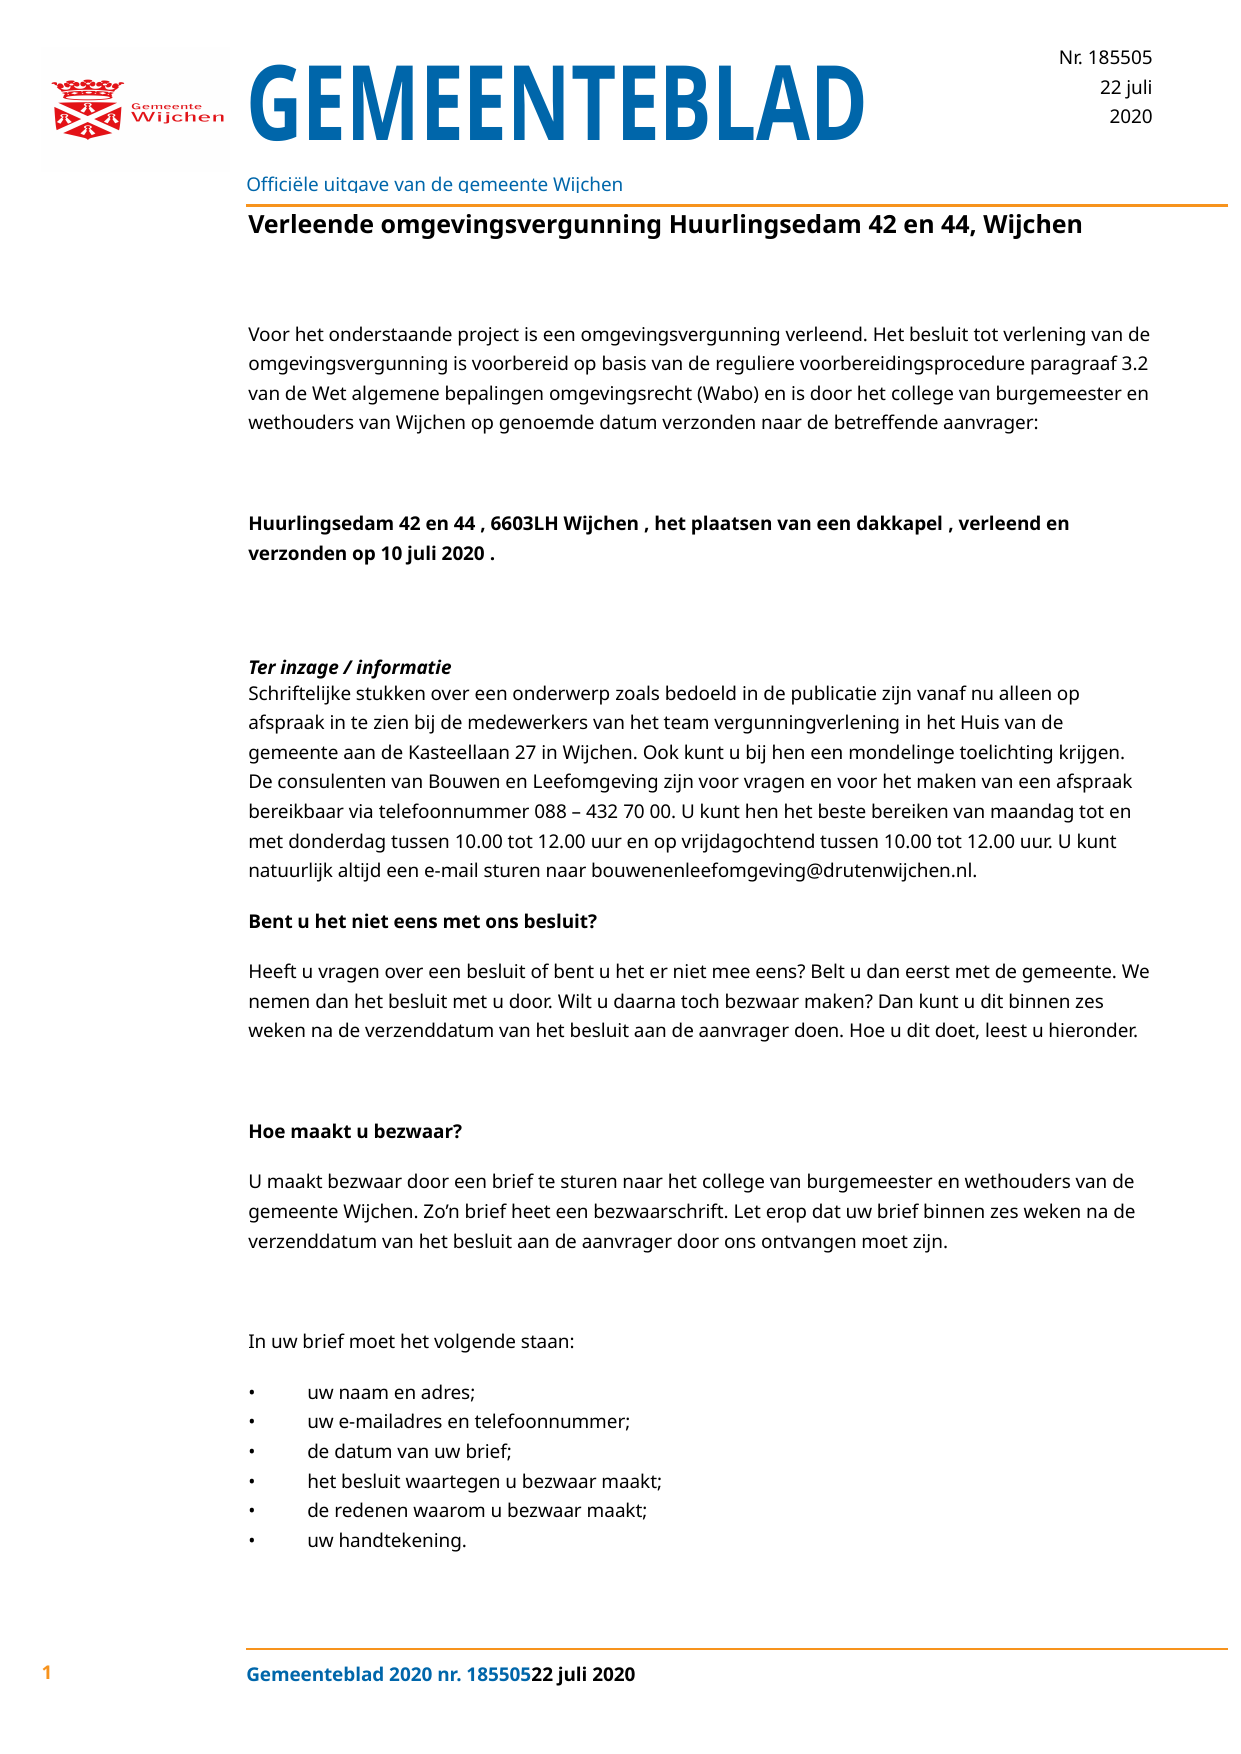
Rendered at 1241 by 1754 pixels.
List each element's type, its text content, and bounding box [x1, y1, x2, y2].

list uw handtekening. [248, 1527, 1152, 1553]
text Schriftelijke stukken over een onderwerp zoals bedoeld in de publicatie zijn vanaf nu alleen op afspraak in te zien bij de medewerkers van het team vergunningverlening in het Huis van de gemeente aan de Kasteellaan 27 in Wijchen. Ook kunt u bij hen een mondelinge toelichting krijgen. De consulenten van Bouwen en Leefomgeving zijn voor vragen en voor het maken van een afspraak bereikbaar via telefoonnummer 088 – 432 70 00. U kunt hen het beste bereiken van maandag tot en met donderdag tussen 10.00 tot 12.00 uur en op vrijdagochtend tussen 10.00 tot 12.00 uur. U kunt natuurlijk altijd een e-mail sturen naar bouwenenleefomgeving@drutenwijchen.nl. [248, 680, 1152, 883]
text U maakt bezwaar door een brief te sturen naar het college van burgemeester en wethouders van de gemeente Wijchen. Zo’n brief heet een bezwaarschrift. Let erop dat uw brief binnen zes weken na de verzenddatum van het besluit aan de aanvrager door ons ontvangen moet zijn. [248, 1169, 1152, 1254]
list uw naam en adres; [248, 1379, 1152, 1405]
list het besluit waartegen u bezwaar maakt; [248, 1468, 1152, 1494]
picture [41, 47, 231, 172]
text Heeft u vragen over een besluit of bent u het er niet mee eens? Belt u dan eerst met de gemeente. We nemen dan het besluit met u door. Wilt u daarna toch bezwaar maken? Dan kunt u dit binnen zes weken na de verzenddatum van het besluit aan de aanvrager doen. Hoe u dit doet, leest u hieronder. [248, 958, 1152, 1043]
text Bent u het niet eens met ons besluit? [248, 908, 1152, 934]
text In uw brief moet het volgende staan: [248, 1329, 1152, 1354]
list de redenen waarom u bezwaar maakt; [248, 1497, 1152, 1523]
list uw e-mailadres en telefoonnummer; [248, 1409, 1152, 1434]
text Hoe maakt u bezwaar? [248, 1118, 1152, 1144]
text Verleende omgevingsvergunning Huurlingsedam 42 en 44, Wijchen [248, 207, 1152, 241]
text Voor het onderstaande project is een omgevingsvergunning verleend. Het besluit tot verlening van de omgevingsvergunning is voorbereid op basis van de reguliere voorbereidingsprocedure paragraaf 3.2 van de Wet algemene bepalingen omgevingsrecht (Wabo) en is door het college van burgemeester en wethouders van Wijchen op genoemde datum verzonden naar de betreffende aanvrager: [248, 321, 1152, 435]
text Ter inzage / informatie [248, 654, 1152, 680]
text Huurlingsedam 42 en 44 , 6603LH Wijchen , het plaatsen van een dakkapel , verleend en verzonden op 10 juli 2020 . [248, 510, 1152, 566]
list de datum van uw brief; [248, 1438, 1152, 1464]
